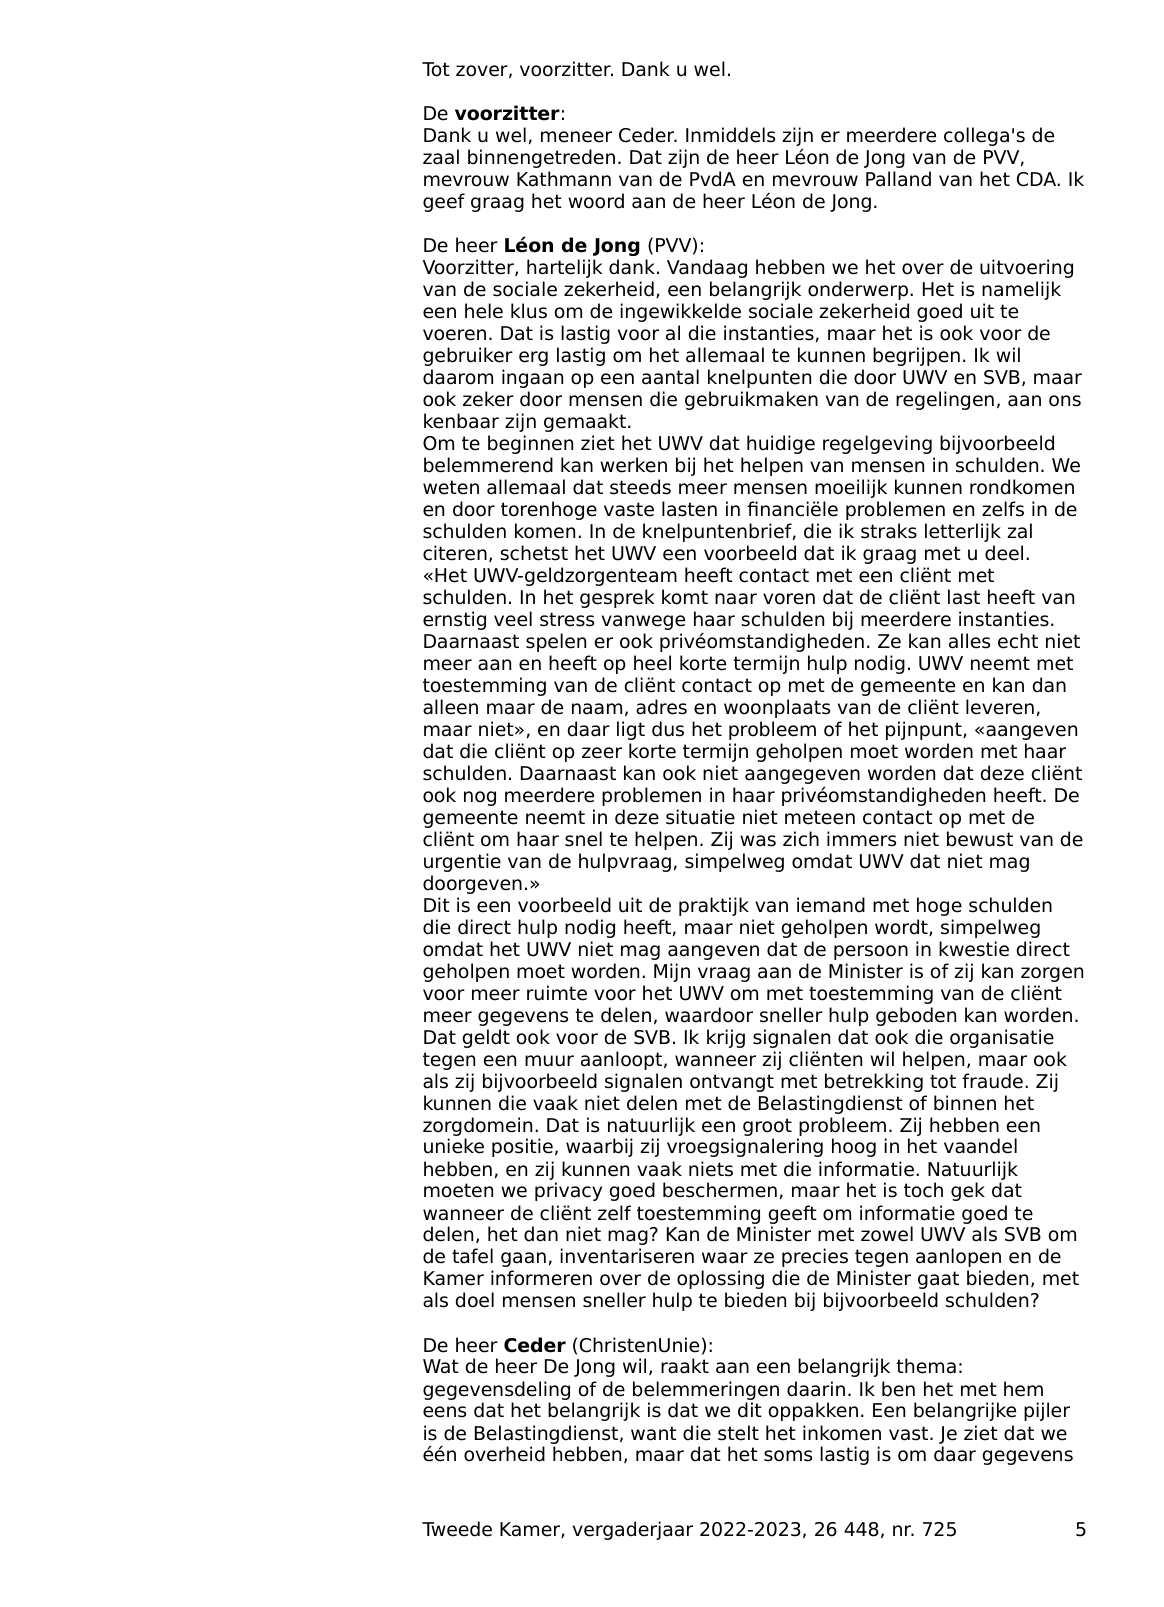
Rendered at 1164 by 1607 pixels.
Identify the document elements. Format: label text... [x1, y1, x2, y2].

text De heer Léon de Jong (PVV): [422, 235, 1087, 257]
text Wat de heer De Jong wil, raakt aan een belangrijk thema: gegevensdeling of de belemmeringen daarin. Ik ben het met hem eens dat het belangrijk is dat we dit oppakken. Een belangrijke pijler is de Belastingdienst, want die stelt het inkomen vast. Je ziet dat we één overheid hebben, maar dat het soms lastig is om daar gegevens [422, 1356, 1087, 1466]
text Dit is een voorbeeld uit de praktijk van iemand met hoge schulden die direct hulp nodig heeft, maar niet geholpen wordt, simpelweg omdat het UWV niet mag aangeven dat de persoon in kwestie direct geholpen moet worden. Mijn vraag aan de Minister is of zij kan zorgen voor meer ruimte voor het UWV om met toestemming van de cliënt meer gegevens te delen, waardoor sneller hulp geboden kan worden. [422, 895, 1087, 1027]
text Dat geldt ook voor de SVB. Ik krijg signalen dat ook die organisatie tegen een muur aanloopt, wanneer zij cliënten wil helpen, maar ook als zij bijvoorbeeld signalen ontvangt met betrekking tot fraude. Zij kunnen die vaak niet delen met de Belastingdienst of binnen het zorgdomein. Dat is natuurlijk een groot probleem. Zij hebben een unieke positie, waarbij zij vroegsignalering hoog in het vaandel hebben, en zij kunnen vaak niets met die informatie. Natuurlijk moeten we privacy goed beschermen, maar het is toch gek dat wanneer de cliënt zelf toestemming geeft om informatie goed te delen, het dan niet mag? Kan de Minister met zowel UWV als SVB om de tafel gaan, inventariseren waar ze precies tegen aanlopen en de Kamer informeren over de oplossing die de Minister gaat bieden, met als doel mensen sneller hulp te bieden bij bijvoorbeeld schulden? [422, 1027, 1087, 1312]
text Voorzitter, hartelijk dank. Vandaag hebben we het over de uitvoering van de sociale zekerheid, een belangrijk onderwerp. Het is namelijk een hele klus om de ingewikkelde sociale zekerheid goed uit te voeren. Dat is lastig voor al die instanties, maar het is ook voor de gebruiker erg lastig om het allemaal te kunnen begrijpen. Ik wil daarom ingaan op een aantal knelpunten die door UWV en SVB, maar ook zeker door mensen die gebruikmaken van de regelingen, aan ons kenbaar zijn gemaakt. [422, 257, 1087, 433]
text Tot zover, voorzitter. Dank u wel. [422, 59, 1087, 81]
text Om te beginnen ziet het UWV dat huidige regelgeving bijvoorbeeld belemmerend kan werken bij het helpen van mensen in schulden. We weten allemaal dat steeds meer mensen moeilijk kunnen rondkomen en door torenhoge vaste lasten in financiële problemen en zelfs in de schulden komen. In de knelpuntenbrief, die ik straks letterlijk zal citeren, schetst het UWV een voorbeeld dat ik graag met u deel. [422, 433, 1087, 565]
text De heer Ceder (ChristenUnie): [422, 1334, 1087, 1356]
text Dank u wel, meneer Ceder. Inmiddels zijn er meerdere collega's de zaal binnengetreden. Dat zijn de heer Léon de Jong van de PVV, mevrouw Kathmann van de PvdA en mevrouw Palland van het CDA. Ik geef graag het woord aan de heer Léon de Jong. [422, 125, 1087, 213]
text De voorzitter: [422, 103, 1087, 125]
text «Het UWV-geldzorgenteam heeft contact met een cliënt met schulden. In het gesprek komt naar voren dat de cliënt last heeft van ernstig veel stress vanwege haar schulden bij meerdere instanties. Daarnaast spelen er ook privéomstandigheden. Ze kan alles echt niet meer aan en heeft op heel korte termijn hulp nodig. UWV neemt met toestemming van de cliënt contact op met de gemeente en kan dan alleen maar de naam, adres en woonplaats van de cliënt leveren, maar niet», en daar ligt dus het probleem of het pijnpunt, «aangeven dat die cliënt op zeer korte termijn geholpen moet worden met haar schulden. Daarnaast kan ook niet aangegeven worden dat deze cliënt ook nog meerdere problemen in haar privéomstandigheden heeft. De gemeente neemt in deze situatie niet meteen contact op met de cliënt om haar snel te helpen. Zij was zich immers niet bewust van de urgentie van de hulpvraag, simpelweg omdat UWV dat niet mag doorgeven.» [422, 565, 1087, 895]
